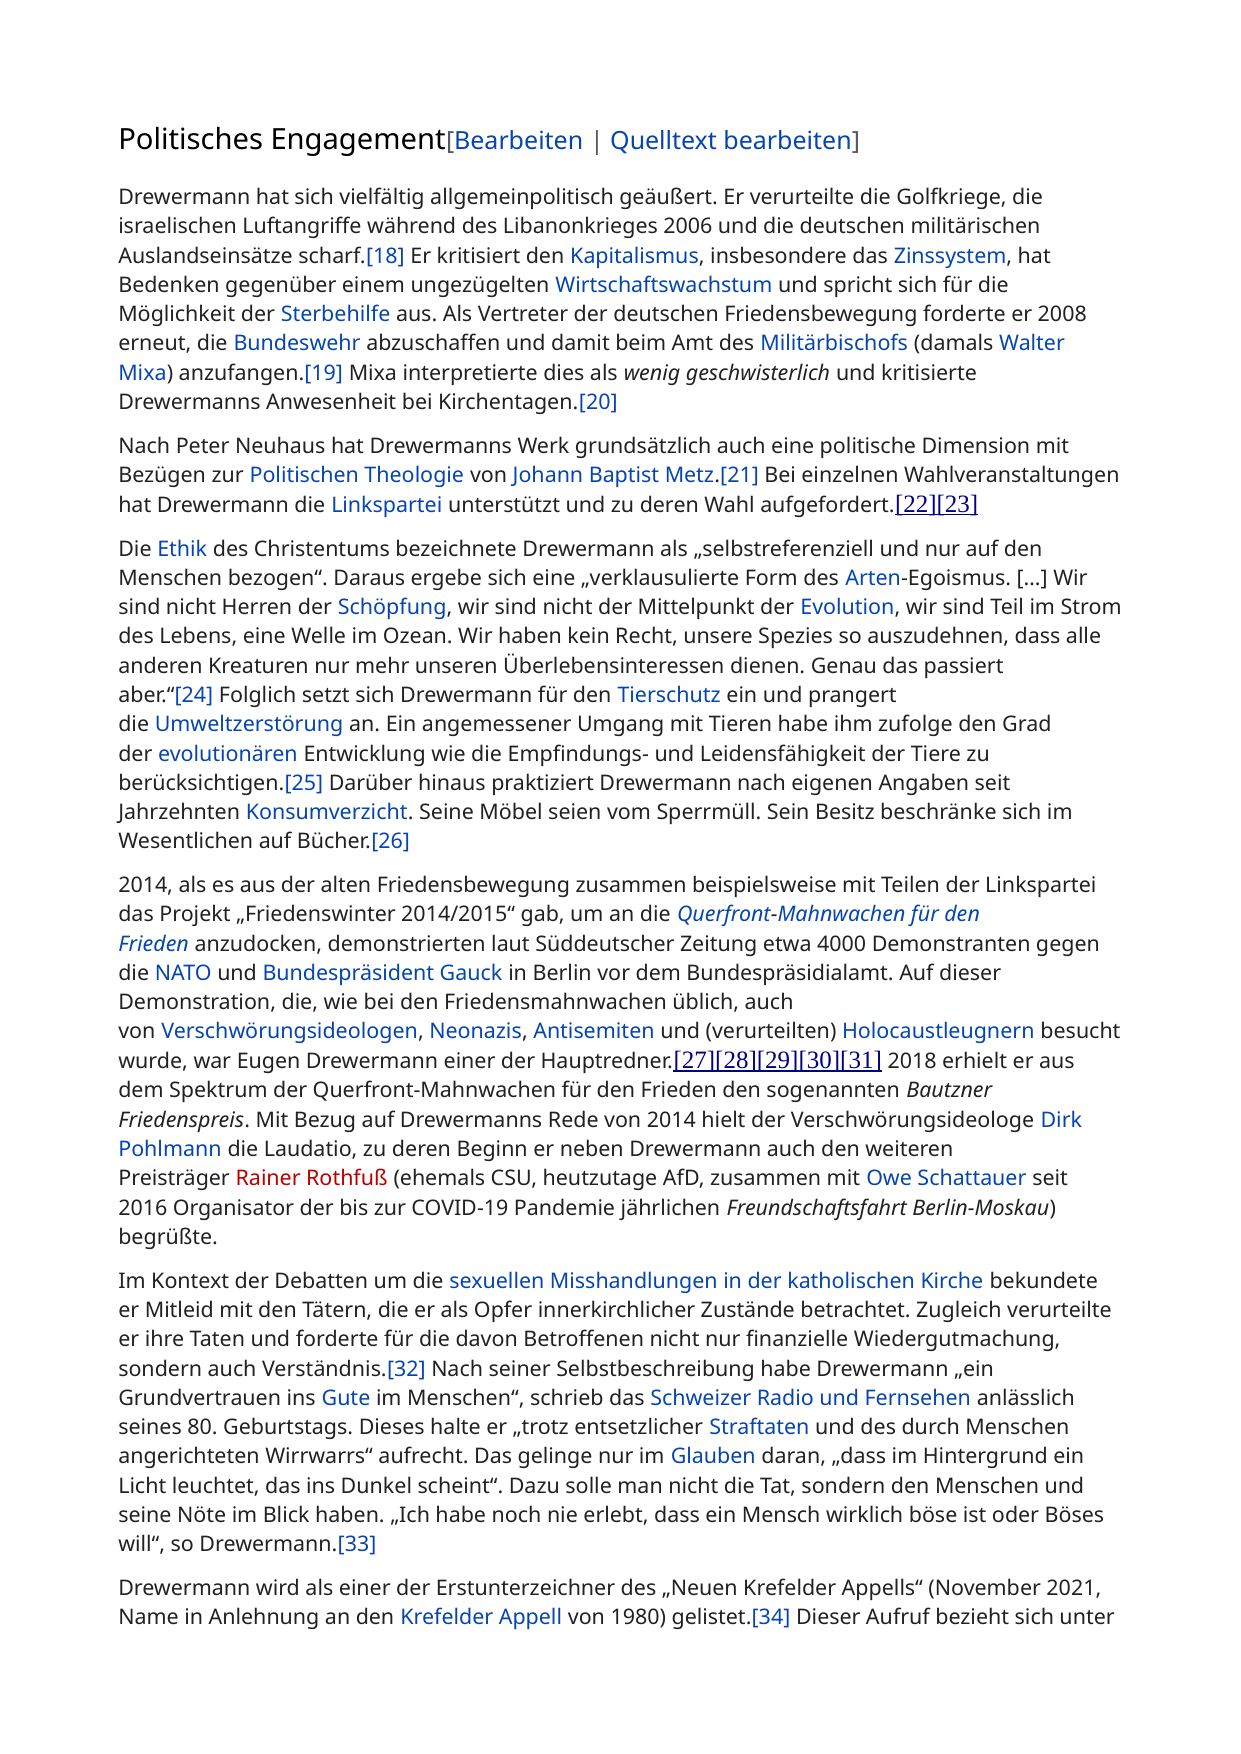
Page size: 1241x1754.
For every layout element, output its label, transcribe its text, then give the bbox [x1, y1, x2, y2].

text Drewermann wird als einer der Erstunterzeichner des „Neuen Krefelder Appells“ (November 2021, Name in Anlehnung an den Krefelder Appell von 1980) gelistet.[34] Dieser Aufruf bezieht sich unter [118, 1572, 1122, 1631]
text Die Ethik des Christentums bezeichnete Drewermann als „selbstreferenziell und nur auf den Menschen bezogen“. Daraus ergebe sich eine „verklausulierte Form des Arten-Egoismus. […] Wir sind nicht Herren der Schöpfung, wir sind nicht der Mittelpunkt der Evolution, wir sind Teil im Strom des Lebens, eine Welle im Ozean. Wir haben kein Recht, unsere Spezies so auszudehnen, dass alle anderen Kreaturen nur mehr unseren Überlebensinteressen dienen. Genau das passiert aber.“[24] Folglich setzt sich Drewermann für den Tierschutz ein und prangert die Umweltzerstörung an. Ein angemessener Umgang mit Tieren habe ihm zufolge den Grad der evolutionären Entwicklung wie die Empfindungs- und Leidensfähigkeit der Tiere zu berücksichtigen.[25] Darüber hinaus praktiziert Drewermann nach eigenen Angaben seit Jahrzehnten Konsumverzicht. Seine Möbel seien vom Sperrmüll. Sein Besitz beschränke sich im Wesentlichen auf Bücher.[26] [118, 533, 1122, 855]
text Im Kontext der Debatten um die sexuellen Misshandlungen in der katholischen Kirche bekundete er Mitleid mit den Tätern, die er als Opfer innerkirchlicher Zustände betrachtet. Zugleich verurteilte er ihre Taten und forderte für die davon Betroffenen nicht nur finanzielle Wiedergutmachung, sondern auch Verständnis.[32] Nach seiner Selbstbeschreibung habe Drewermann „ein Grundvertrauen ins Gute im Menschen“, schrieb das Schweizer Radio und Fernsehen anlässlich seines 80. Geburtstags. Dieses halte er „trotz entsetzlicher Straftaten und des durch Menschen angerichteten Wirrwarrs“ aufrecht. Das gelinge nur im Glauben daran, „dass im Hintergrund ein Licht leuchtet, das ins Dunkel scheint“. Dazu solle man nicht die Tat, sondern den Menschen und seine Nöte im Blick haben. „Ich habe noch nie erlebt, dass ein Mensch wirklich böse ist oder Böses will“, so Drewermann.[33] [118, 1265, 1122, 1558]
subtitle Politisches Engagement[Bearbeiten | Quelltext bearbeiten] [118, 118, 1122, 158]
text Nach Peter Neuhaus hat Drewermanns Werk grundsätzlich auch eine politische Dimension mit Bezügen zur Politischen Theologie von Johann Baptist Metz.[21] Bei einzelnen Wahlveranstaltungen hat Drewermann die Linkspartei unterstützt und zu deren Wahl aufgefordert.[22][23] [118, 430, 1122, 518]
text 2014, als es aus der alten Friedensbewegung zusammen beispielsweise mit Teilen der Linkspartei das Projekt „Friedenswinter 2014/2015“ gab, um an die Querfront-Mahnwachen für den Frieden anzudocken, demonstrierten laut Süddeutscher Zeitung etwa 4000 Demonstranten gegen die NATO und Bundespräsident Gauck in Berlin vor dem Bundespräsidialamt. Auf dieser Demonstration, die, wie bei den Friedensmahnwachen üblich, auch von Verschwörungsideologen, Neonazis, Antisemiten und (verurteilten) Holocaustleugnern besucht wurde, war Eugen Drewermann einer der Hauptredner.[27][28][29][30][31] 2018 erhielt er aus dem Spektrum der Querfront-Mahnwachen für den Frieden den sogenannten Bautzner Friedenspreis. Mit Bezug auf Drewermanns Rede von 2014 hielt der Verschwörungsideologe Dirk Pohlmann die Laudatio, zu deren Beginn er neben Drewermann auch den weiteren Preisträger Rainer Rothfuß (ehemals CSU, heutzutage AfD, zusammen mit Owe Schattauer seit 2016 Organisator der bis zur COVID-19 Pandemie jährlichen Freundschaftsfahrt Berlin-Moskau) begrüßte. [118, 870, 1122, 1251]
text Drewermann hat sich vielfältig allgemeinpolitisch geäußert. Er verurteilte die Golfkriege, die israelischen Luftangriffe während des Libanonkrieges 2006 und die deutschen militärischen Auslandseinsätze scharf.[18] Er kritisiert den Kapitalismus, insbesondere das Zinssystem, hat Bedenken gegenüber einem ungezügelten Wirtschaftswachstum und spricht sich für die Möglichkeit der Sterbehilfe aus. Als Vertreter der deutschen Friedensbewegung forderte er 2008 erneut, die Bundeswehr abzuschaffen und damit beim Amt des Militärbischofs (damals Walter Mixa) anzufangen.[19] Mixa interpretierte dies als wenig geschwisterlich und kritisierte Drewermanns Anwesenheit bei Kirchentagen.[20] [118, 182, 1122, 416]
